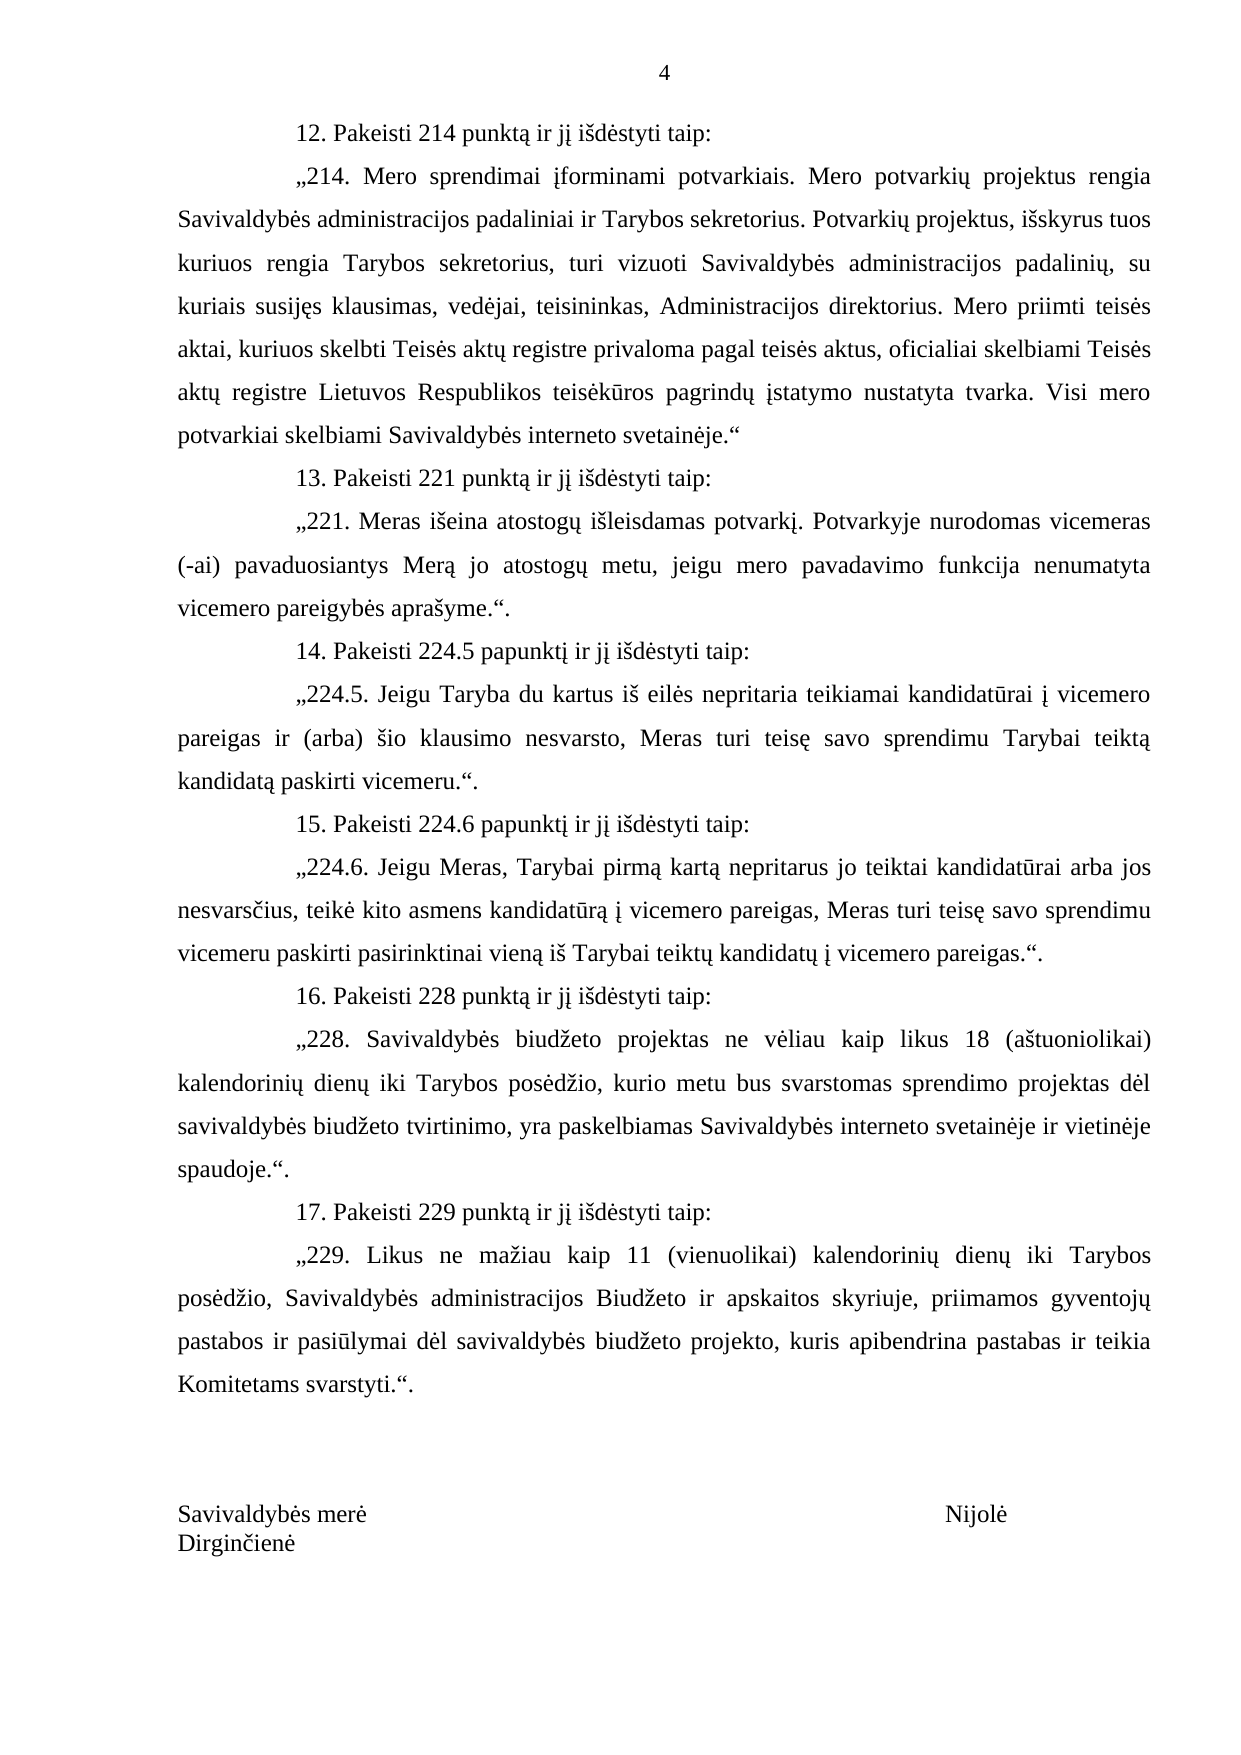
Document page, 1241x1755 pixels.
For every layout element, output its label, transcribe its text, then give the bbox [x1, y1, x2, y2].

text 13. Pakeisti 221 punktą ir jį išdėstyti taip: [177, 463, 1152, 492]
text 16. Pakeisti 228 punktą ir jį išdėstyti taip: [177, 981, 1152, 1010]
text „229. Likus ne mažiau kaip 11 (vienuolikai) kalendorinių dienų iki Tarybos posėdžio, Savivaldybės administracijos Biudžeto ir apskaitos skyriuje, priimamos gyventojų pastabos ir pasiūlymai dėl savivaldybės biudžeto projekto, kuris apibendrina pastabas ir teikia Komitetams svarstyti.“. [177, 1240, 1152, 1398]
text „224.5. Jeigu Taryba du kartus iš eilės nepritaria teikiamai kandidatūrai į vicemero pareigas ir (arba) šio klausimo nesvarsto, Meras turi teisę savo sprendimu Tarybai teiktą kandidatą paskirti vicemeru.“. [177, 679, 1152, 794]
text „224.6. Jeigu Meras, Tarybai pirmą kartą nepritarus jo teiktai kandidatūrai arba jos nesvarsčius, teikė kito asmens kandidatūrą į vicemero pareigas, Meras turi teisę savo sprendimu vicemeru paskirti pasirinktinai vieną iš Tarybai teiktų kandidatų į vicemero pareigas.“. [177, 852, 1152, 967]
text Savivaldybės merė Nijolė Dirginčienė [177, 1499, 1152, 1556]
text 15. Pakeisti 224.6 papunktį ir jį išdėstyti taip: [177, 809, 1152, 838]
text „214. Mero sprendimai įforminami potvarkiais. Mero potvarkių projektus rengia Savivaldybės administracijos padaliniai ir Tarybos sekretorius. Potvarkių projektus, išskyrus tuos kuriuos rengia Tarybos sekretorius, turi vizuoti Savivaldybės administracijos padalinių, su kuriais susijęs klausimas, vedėjai, teisininkas, Administracijos direktorius. Mero priimti teisės aktai, kuriuos skelbti Teisės aktų registre privaloma pagal teisės aktus, oficialiai skelbiami Teisės aktų registre Lietuvos Respublikos teisėkūros pagrindų įstatymo nustatyta tvarka. Visi mero potvarkiai skelbiami Savivaldybės interneto svetainėje.“ [177, 161, 1152, 449]
text „221. Meras išeina atostogų išleisdamas potvarkį. Potvarkyje nurodomas vicemeras (-ai) pavaduosiantys Merą jo atostogų metu, jeigu mero pavadavimo funkcija nenumatyta vicemero pareigybės aprašyme.“. [177, 506, 1152, 622]
text 14. Pakeisti 224.5 papunktį ir jį išdėstyti taip: [177, 636, 1152, 665]
text 12. Pakeisti 214 punktą ir jį išdėstyti taip: [177, 118, 1152, 147]
text „228. Savivaldybės biudžeto projektas ne vėliau kaip likus 18 (aštuoniolikai) kalendorinių dienų iki Tarybos posėdžio, kurio metu bus svarstomas sprendimo projektas dėl savivaldybės biudžeto tvirtinimo, yra paskelbiamas Savivaldybės interneto svetainėje ir vietinėje spaudoje.“. [177, 1024, 1152, 1183]
text 17. Pakeisti 229 punktą ir jį išdėstyti taip: [177, 1197, 1152, 1226]
